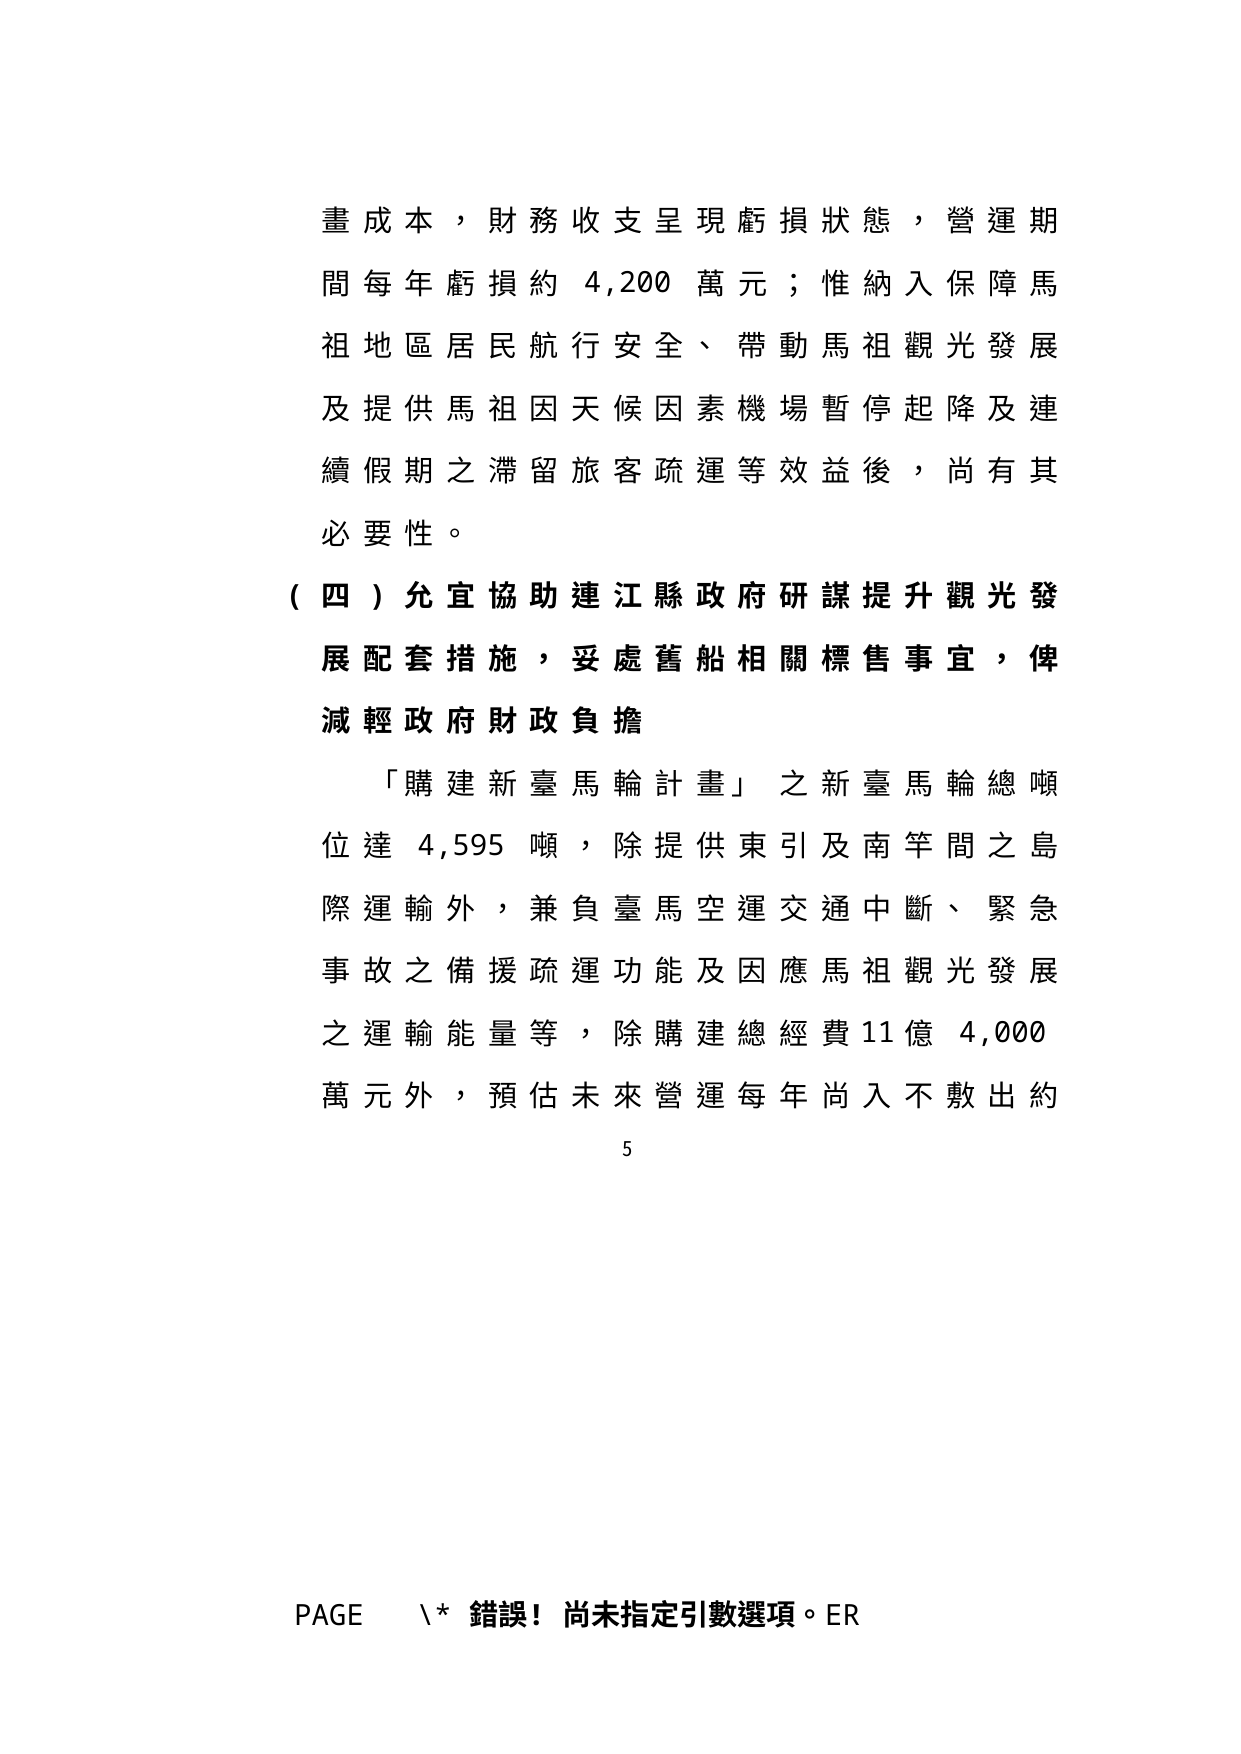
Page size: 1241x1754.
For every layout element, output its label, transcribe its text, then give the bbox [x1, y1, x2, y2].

text 「購建新臺馬輪計畫」之新臺馬輪總噸位達4,595噸，除提供東引及南竿間之島際運輸外，兼負臺馬空運交通中斷、緊急事故之備援疏運功能及因應馬祖觀光發展之運輸能量等，除購建總經費11億4,000萬元外，預估未來營運每年尚入不敷出約達4,200萬元，允宜協助連江縣政府研謀提升觀光發展配套措施，俾提高營運收益。另目前暫時留用之舊臺馬輪未來除役後標售款項，似未納入「購建新臺馬輪計畫」之財務收入評估，允宜妥處相關標售事宜，俾減輕政府財政負擔。 [278, 740, 1065, 1115]
text 畫成本，財務收支呈現虧損狀態，營運期間每年虧損約4,200萬元；惟納入保障馬祖地區居民航行安全、帶動馬祖觀光發展及提供馬祖因天候因素機場暫停起降及連續假期之滯留旅客疏運等效益後，尚有其必要性。 [278, 177, 1065, 552]
text (四)允宜協助連江縣政府研謀提升觀光發展配套措施，妥處舊船相關標售事宜，俾減輕政府財政負擔 [249, 552, 1065, 740]
